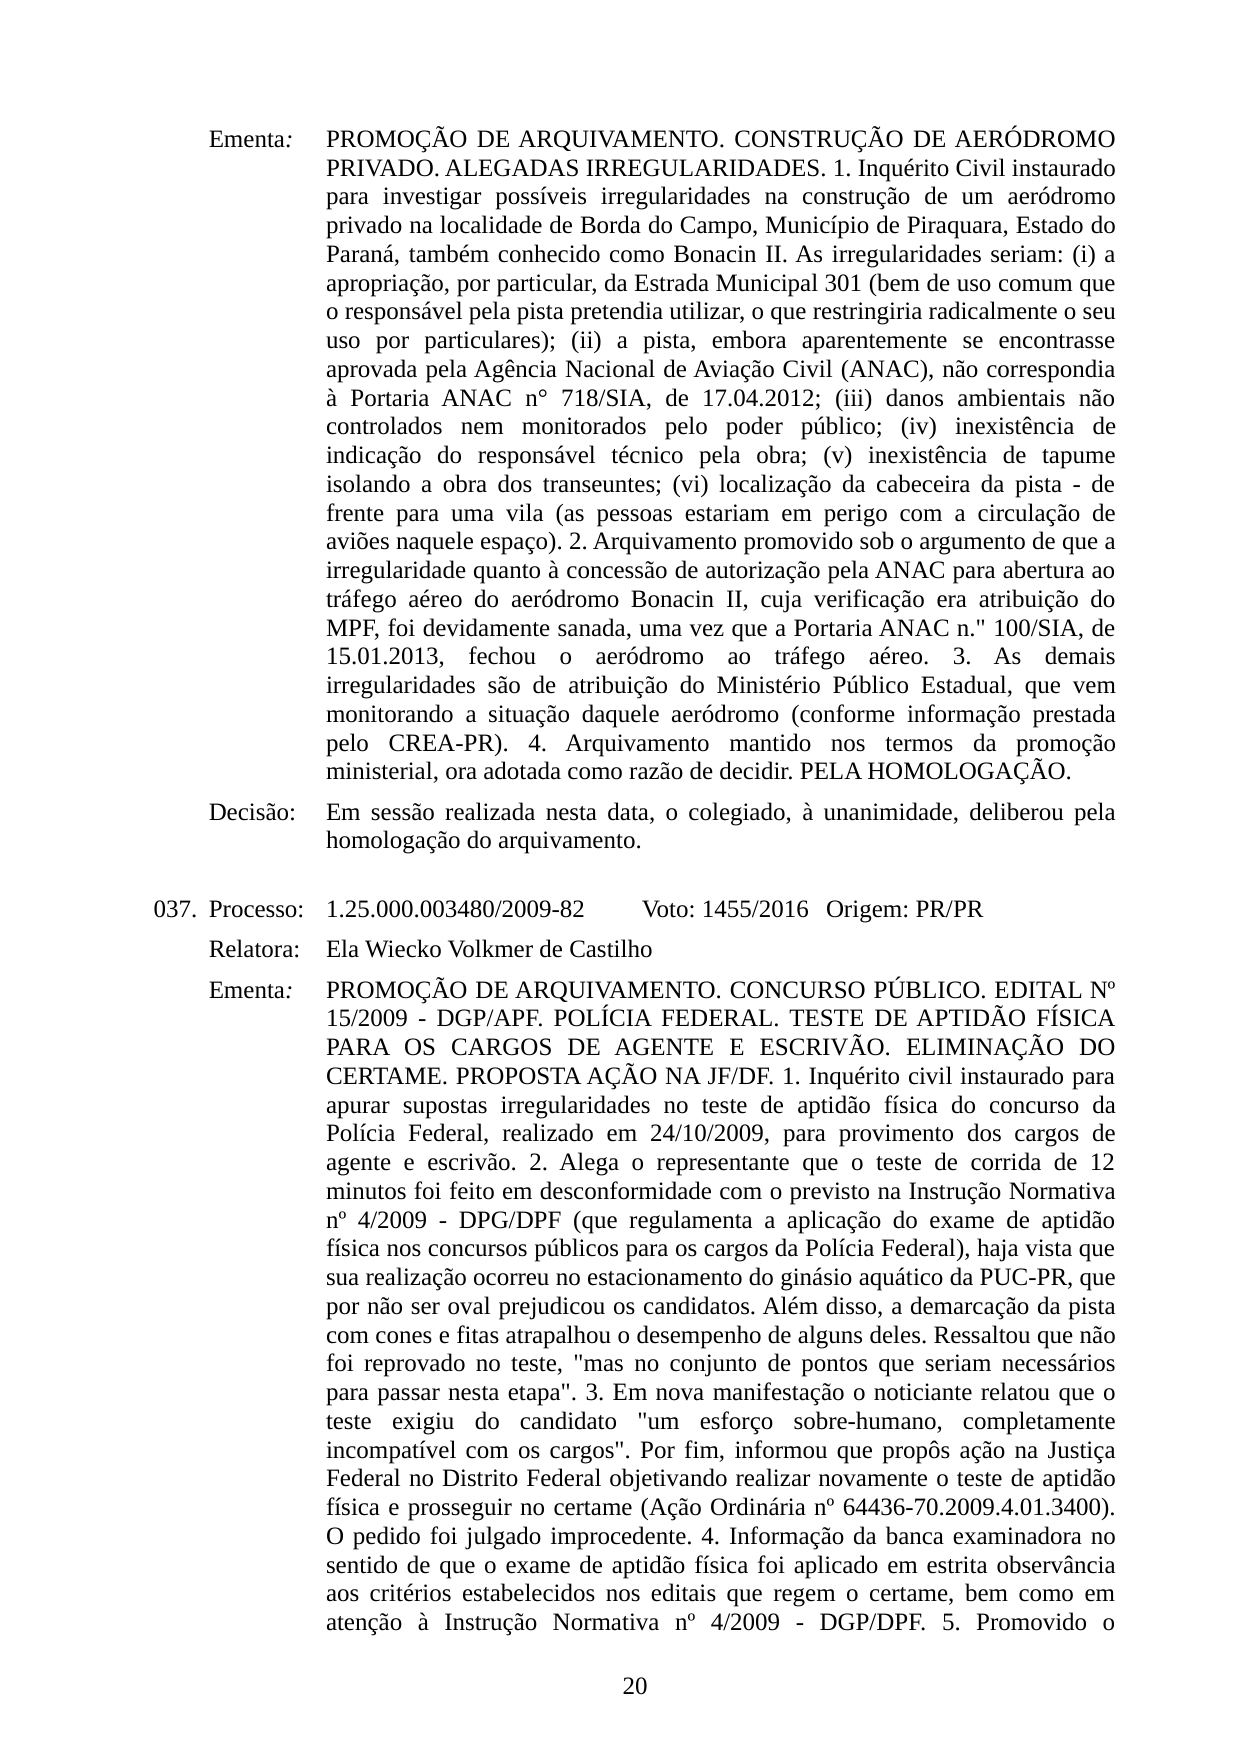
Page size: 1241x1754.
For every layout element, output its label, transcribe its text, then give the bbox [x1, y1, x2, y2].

table_header Processo: [203, 889, 320, 929]
table_cell [148, 791, 203, 860]
table_cell Relatora: [203, 929, 320, 969]
table_cell Ementa: [203, 969, 320, 1642]
table_cell [148, 929, 203, 969]
table_header Voto: 1455/2016 [636, 889, 820, 929]
table_header Origem: PR/PR [820, 889, 1122, 929]
table_cell [148, 969, 203, 1642]
table_header 1.25.000.003480/2009-82 [320, 889, 636, 929]
table_cell Decisão: [203, 791, 320, 860]
table_header 037. [148, 889, 203, 929]
table_cell Em sessão realizada nesta data, o colegiado, à unanimidade, deliberou pela homologação do arquivamento. [320, 791, 1122, 860]
table_cell [148, 118, 203, 791]
table_cell Ela Wiecko Volkmer de Castilho [320, 929, 1122, 969]
table_cell PROMOÇÃO DE ARQUIVAMENTO. CONCURSO PÚBLICO. EDITAL Nº 15/2009 - DGP/APF. POLÍCIA FEDERAL. TESTE DE APTIDÃO FÍSICA PARA OS CARGOS DE AGENTE E ESCRIVÃO. ELIMINAÇÃO DO CERTAME. PROPOSTA AÇÃO NA JF/DF. 1. Inquérito civil instaurado para apurar supostas irregularidades no teste de aptidão física do concurso da Polícia Federal, realizado em 24/10/2009, para provimento dos cargos de agente e escrivão. 2. Alega o representante que o teste de corrida de 12 minutos foi feito em desconformidade com o previsto na Instrução Normativa nº 4/2009 - DPG/DPF (que regulamenta a aplicação do exame de aptidão física nos concursos públicos para os cargos da Polícia Federal), haja vista que sua realização ocorreu no estacionamento do ginásio aquático da PUC-PR, que por não ser oval prejudicou os candidatos. Além disso, a demarcação da pista com cones e fitas atrapalhou o desempenho de alguns deles. Ressaltou que não foi reprovado no teste, "mas no conjunto de pontos que seriam necessários para passar nesta etapa". 3. Em nova manifestação o noticiante relatou que o teste exigiu do candidato "um esforço sobre-humano, completamente incompatível com os cargos". Por fim, informou que propôs ação na Justiça Federal no Distrito Federal objetivando realizar novamente o teste de aptidão física e prosseguir no certame (Ação Ordinária nº 64436-70.2009.4.01.3400). O pedido foi julgado improcedente. 4. Informação da banca examinadora no sentido de que o exame de aptidão física foi aplicado em estrita observância aos critérios estabelecidos nos editais que regem o certame, bem como em atenção à Instrução Normativa nº 4/2009 - DGP/DPF. 5. Promovido o [320, 969, 1122, 1642]
table_cell Ementa: [203, 118, 320, 791]
table_cell PROMOÇÃO DE ARQUIVAMENTO. CONSTRUÇÃO DE AERÓDROMO PRIVADO. ALEGADAS IRREGULARIDADES. 1. Inquérito Civil instaurado para investigar possíveis irregularidades na construção de um aeródromo privado na localidade de Borda do Campo, Município de Piraquara, Estado do Paraná, também conhecido como Bonacin II. As irregularidades seriam: (i) a apropriação, por particular, da Estrada Municipal 301 (bem de uso comum que o responsável pela pista pretendia utilizar, o que restringiria radicalmente o seu uso por particulares); (ii) a pista, embora aparentemente se encontrasse aprovada pela Agência Nacional de Aviação Civil (ANAC), não correspondia à Portaria ANAC n° 718/SIA, de 17.04.2012; (iii) danos ambientais não controlados nem monitorados pelo poder público; (iv) inexistência de indicação do responsável técnico pela obra; (v) inexistência de tapume isolando a obra dos transeuntes; (vi) localização da cabeceira da pista - de frente para uma vila (as pessoas estariam em perigo com a circulação de aviões naquele espaço). 2. Arquivamento promovido sob o argumento de que a irregularidade quanto à concessão de autorização pela ANAC para abertura ao tráfego aéreo do aeródromo Bonacin II, cuja verificação era atribuição do MPF, foi devidamente sanada, uma vez que a Portaria ANAC n." 100/SIA, de 15.01.2013, fechou o aeródromo ao tráfego aéreo. 3. As demais irregularidades são de atribuição do Ministério Público Estadual, que vem monitorando a situação daquele aeródromo (conforme informação prestada pelo CREA-PR). 4. Arquivamento mantido nos termos da promoção ministerial, ora adotada como razão de decidir. PELA HOMOLOGAÇÃO. [320, 118, 1122, 791]
